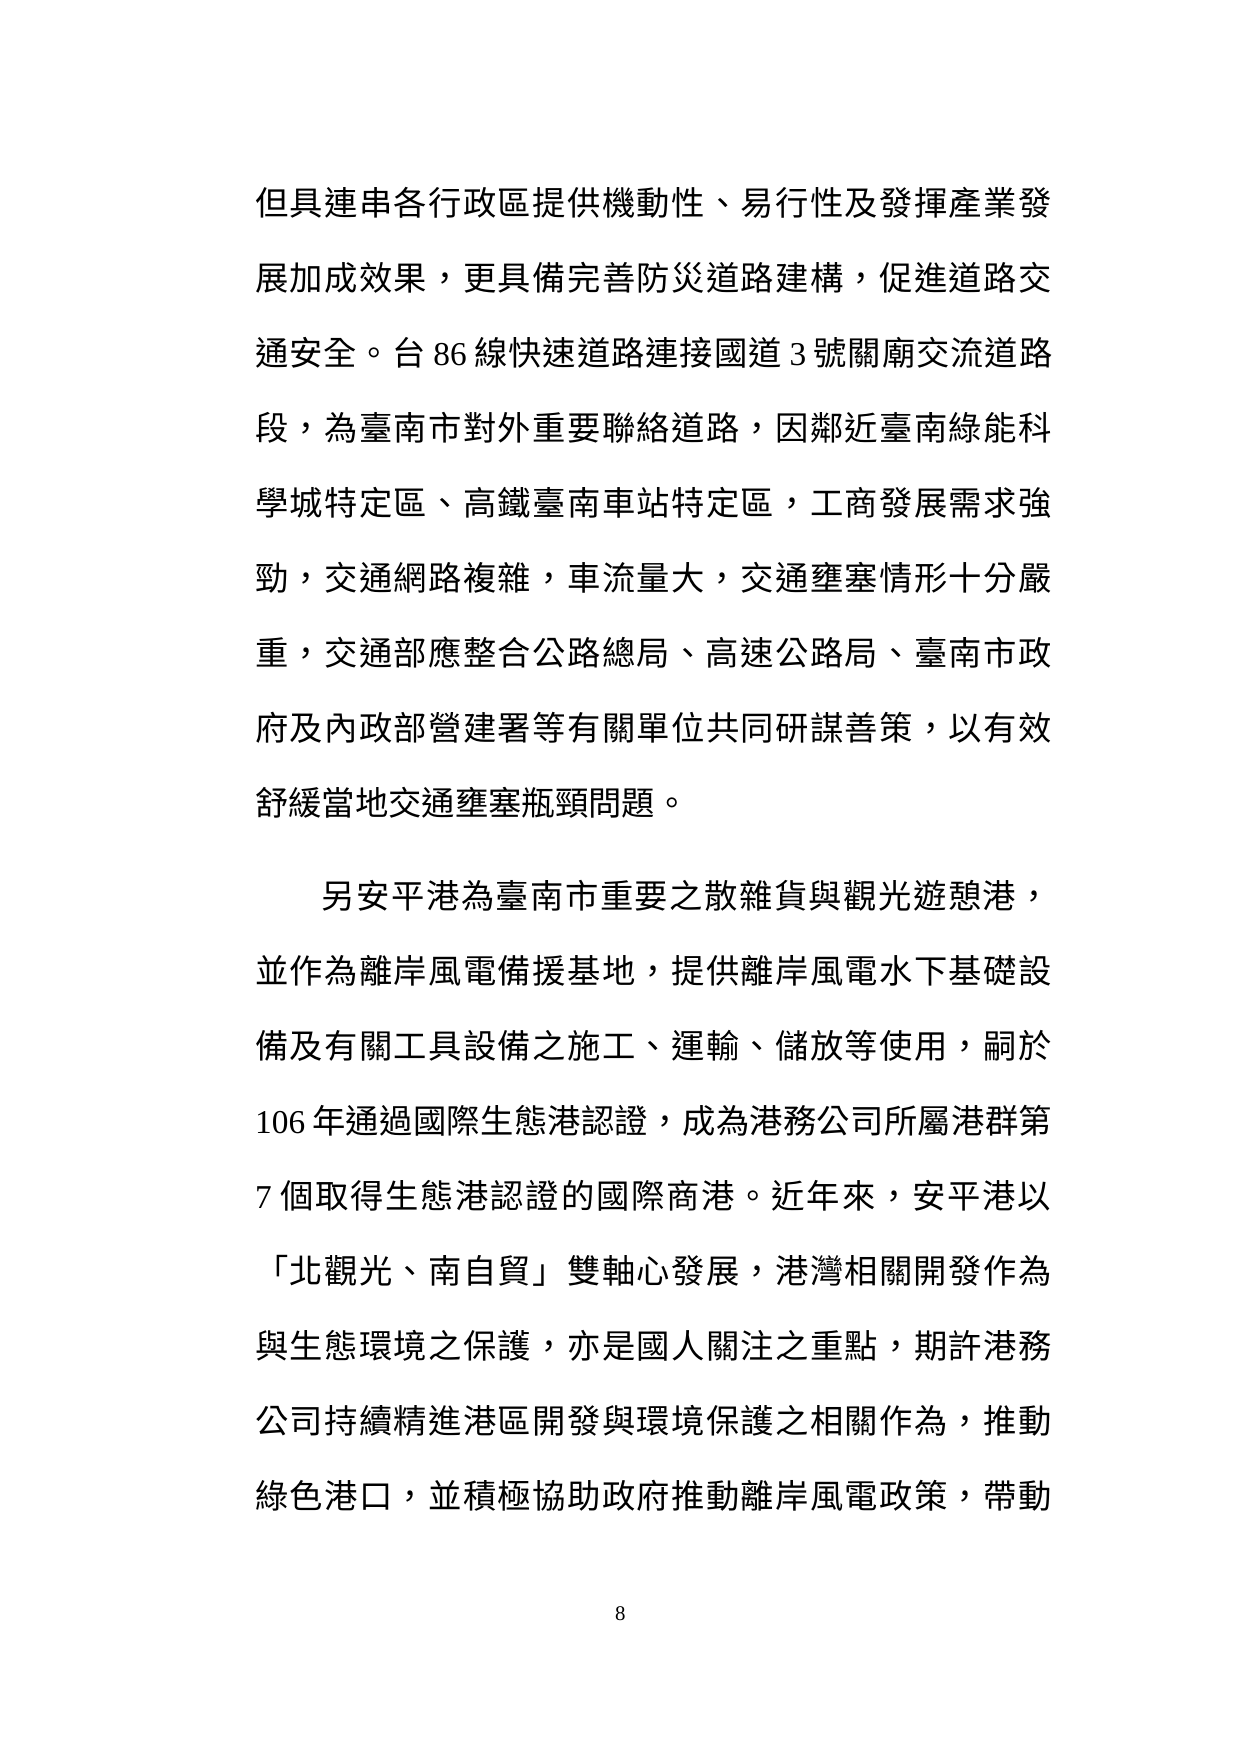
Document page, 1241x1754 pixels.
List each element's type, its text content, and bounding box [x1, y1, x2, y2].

text 另安平港為臺南市重要之散雜貨與觀光遊憩港，並作為離岸風電備援基地，提供離岸風電水下基礎設備及有關工具設備之施工、運輸、儲放等使用，嗣於106年通過國際生態港認證，成為港務公司所屬港群第7個取得生態港認證的國際商港。近年來，安平港以「北觀光、南自貿」雙軸心發展，港灣相關開發作為與生態環境之保護，亦是國人關注之重點，期許港務公司持續精進港區開發與環境保護之相關作為，推動綠色港口，並積極協助政府推動離岸風電政策，帶動 [255, 857, 1053, 1532]
text 但具連串各行政區提供機動性、易行性及發揮產業發展加成效果，更具備完善防災道路建構，促進道路交通安全。台86線快速道路連接國道3號關廟交流道路段，為臺南市對外重要聯絡道路，因鄰近臺南綠能科學城特定區、高鐵臺南車站特定區，工商發展需求強勁，交通網路複雜，車流量大，交通壅塞情形十分嚴重，交通部應整合公路總局、高速公路局、臺南市政府及內政部營建署等有關單位共同研謀善策，以有效舒緩當地交通壅塞瓶頸問題。 [255, 163, 1053, 838]
